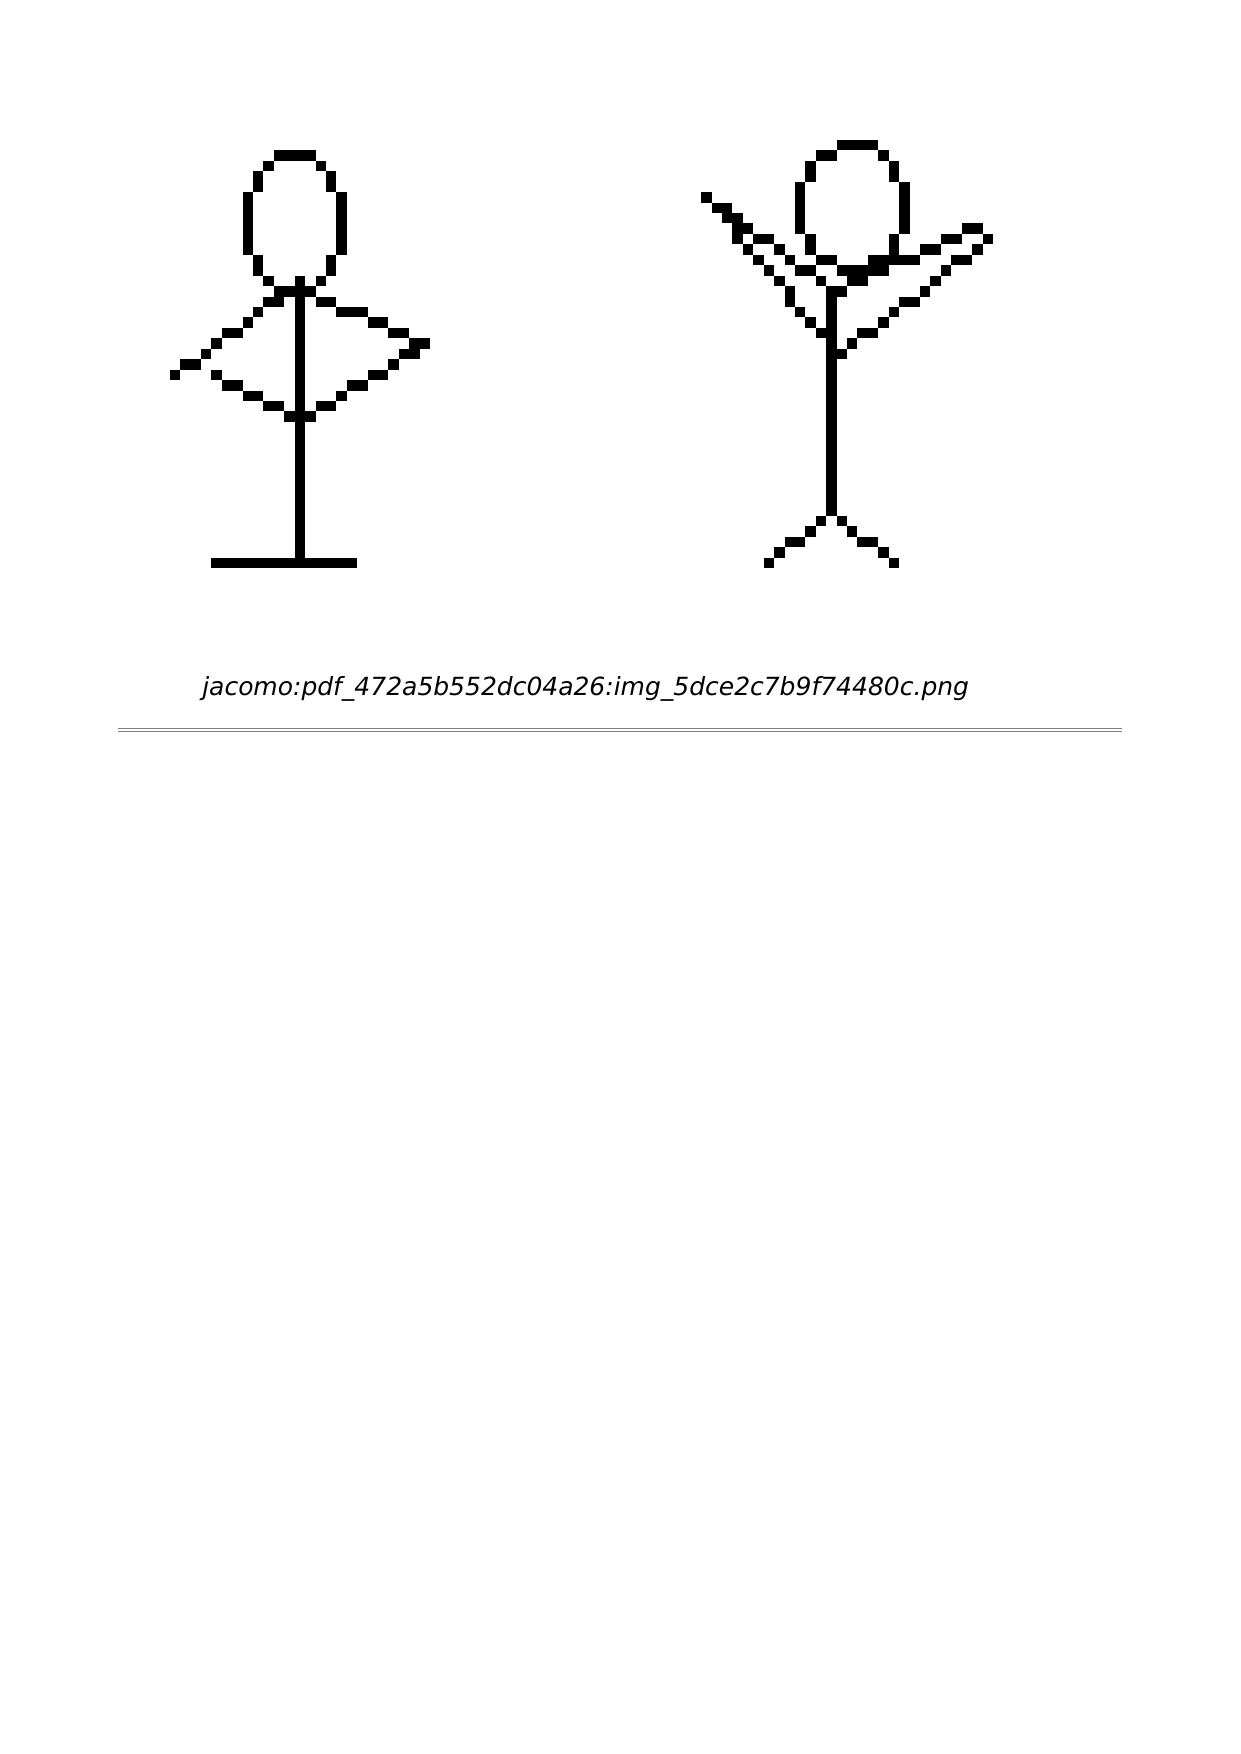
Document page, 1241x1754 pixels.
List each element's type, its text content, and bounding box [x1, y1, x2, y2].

picture [118, 130, 1056, 673]
text jacomo:pdf_472a5b552dc04a26:img_5dce2c7b9f74480c.png [118, 673, 1056, 701]
